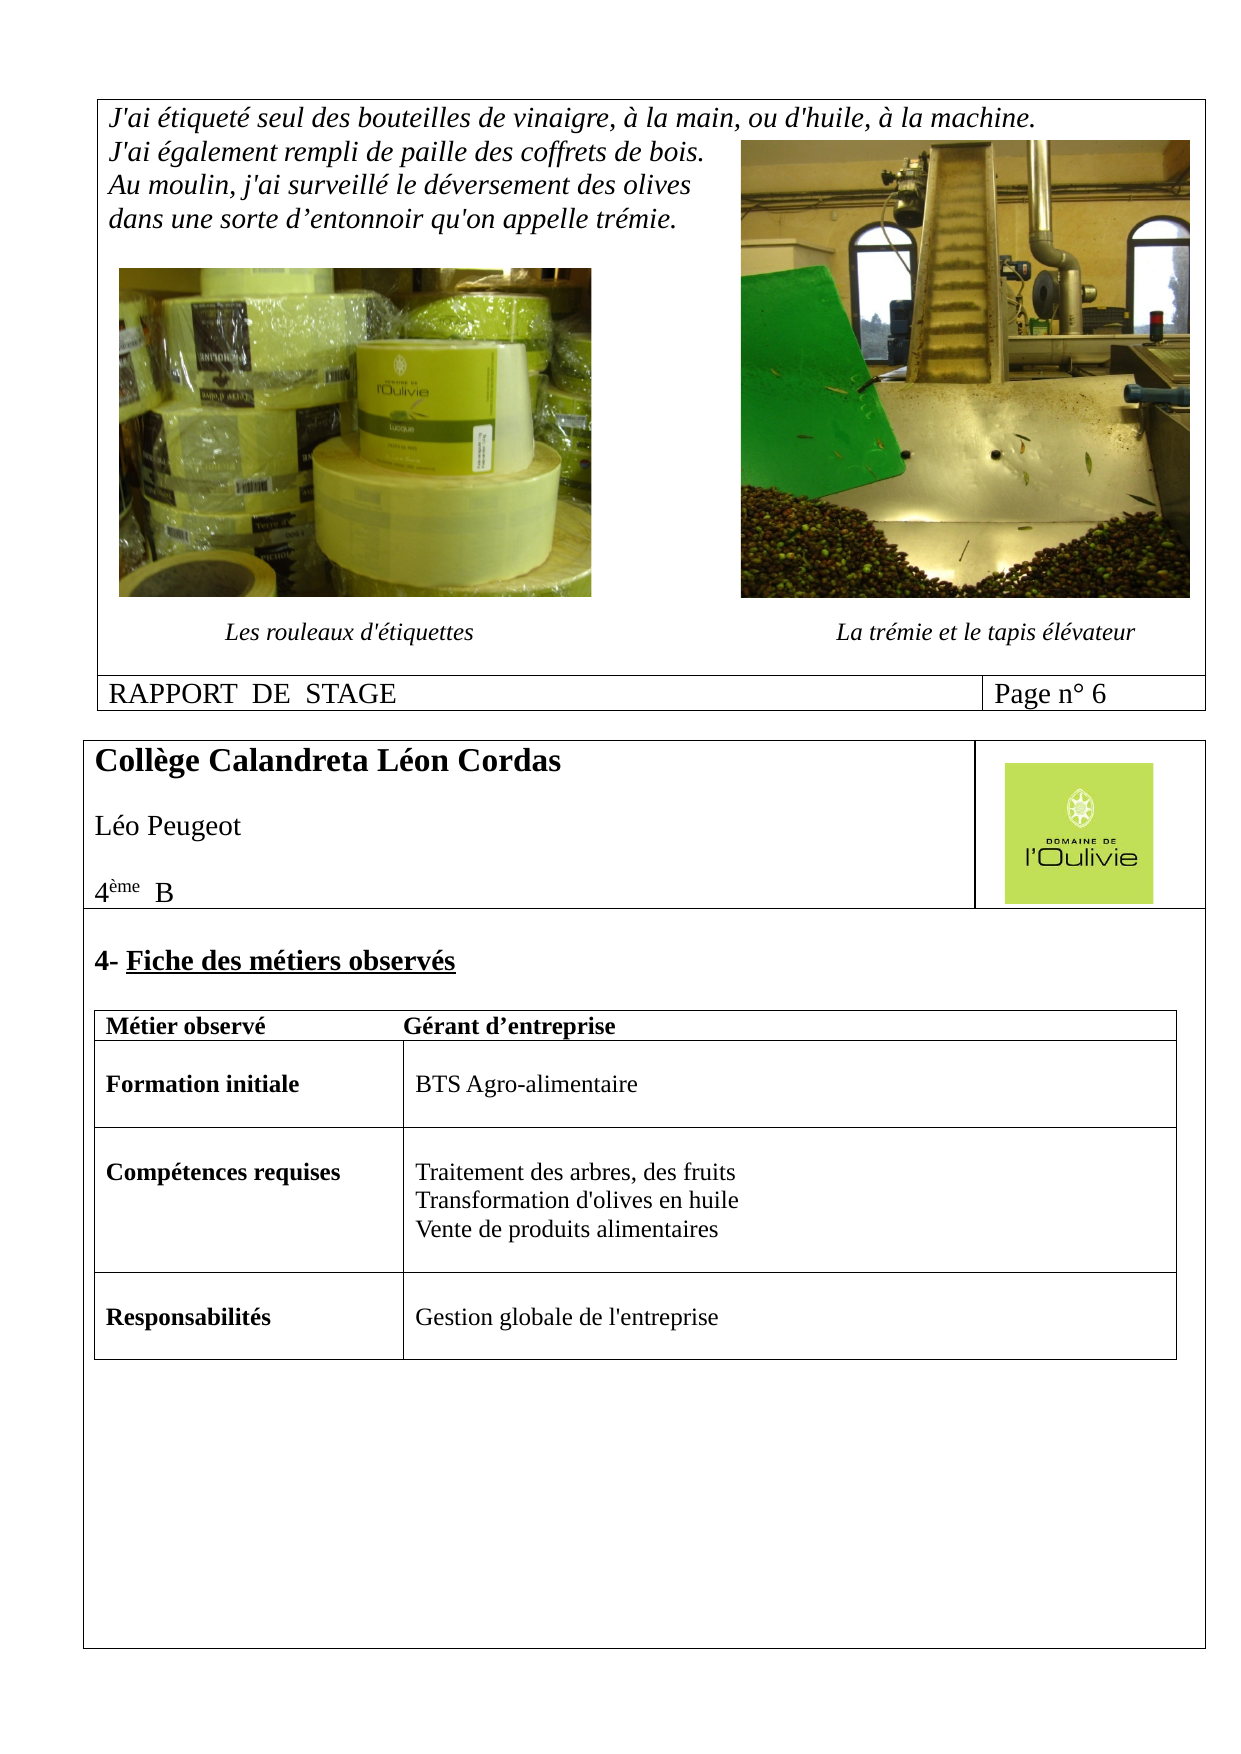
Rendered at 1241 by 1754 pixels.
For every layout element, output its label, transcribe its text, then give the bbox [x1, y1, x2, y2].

table_cell BTS Agro-alimentaire [404, 1041, 1176, 1127]
table_cell 4- Fiche des métiers observés [84, 909, 1205, 1648]
table_cell RAPPORT DE STAGE [98, 676, 982, 710]
table_header [976, 741, 1205, 908]
table_header Collège Calandreta Léon Cordas Léo Peugeot 4ème B [84, 741, 974, 908]
table_cell Compétences requises [95, 1128, 403, 1272]
table_cell Gestion globale de l'entreprise [404, 1273, 1176, 1359]
table_header Métier observé Gérant d’entreprise [95, 1011, 1176, 1040]
table_cell Responsabilités [95, 1273, 403, 1359]
table_cell Traitement des arbres, des fruits Transformation d'olives en huile Vente de produits alimentaires [404, 1128, 1176, 1272]
table_cell Formation initiale [95, 1041, 403, 1127]
table_cell J'ai étiqueté seul des bouteilles de vinaigre, à la main, ou d'huile, à la machine. J'ai également rempli de paille des coffrets de bois. Au moulin, j'ai surveillé le déversement des olives dans une sorte d’entonnoir qu'on appelle trémie. Les rouleaux d'étiquettes La trémie et le tapis élévateur [98, 100, 1205, 675]
table_cell Page n° 6 [983, 676, 1205, 710]
